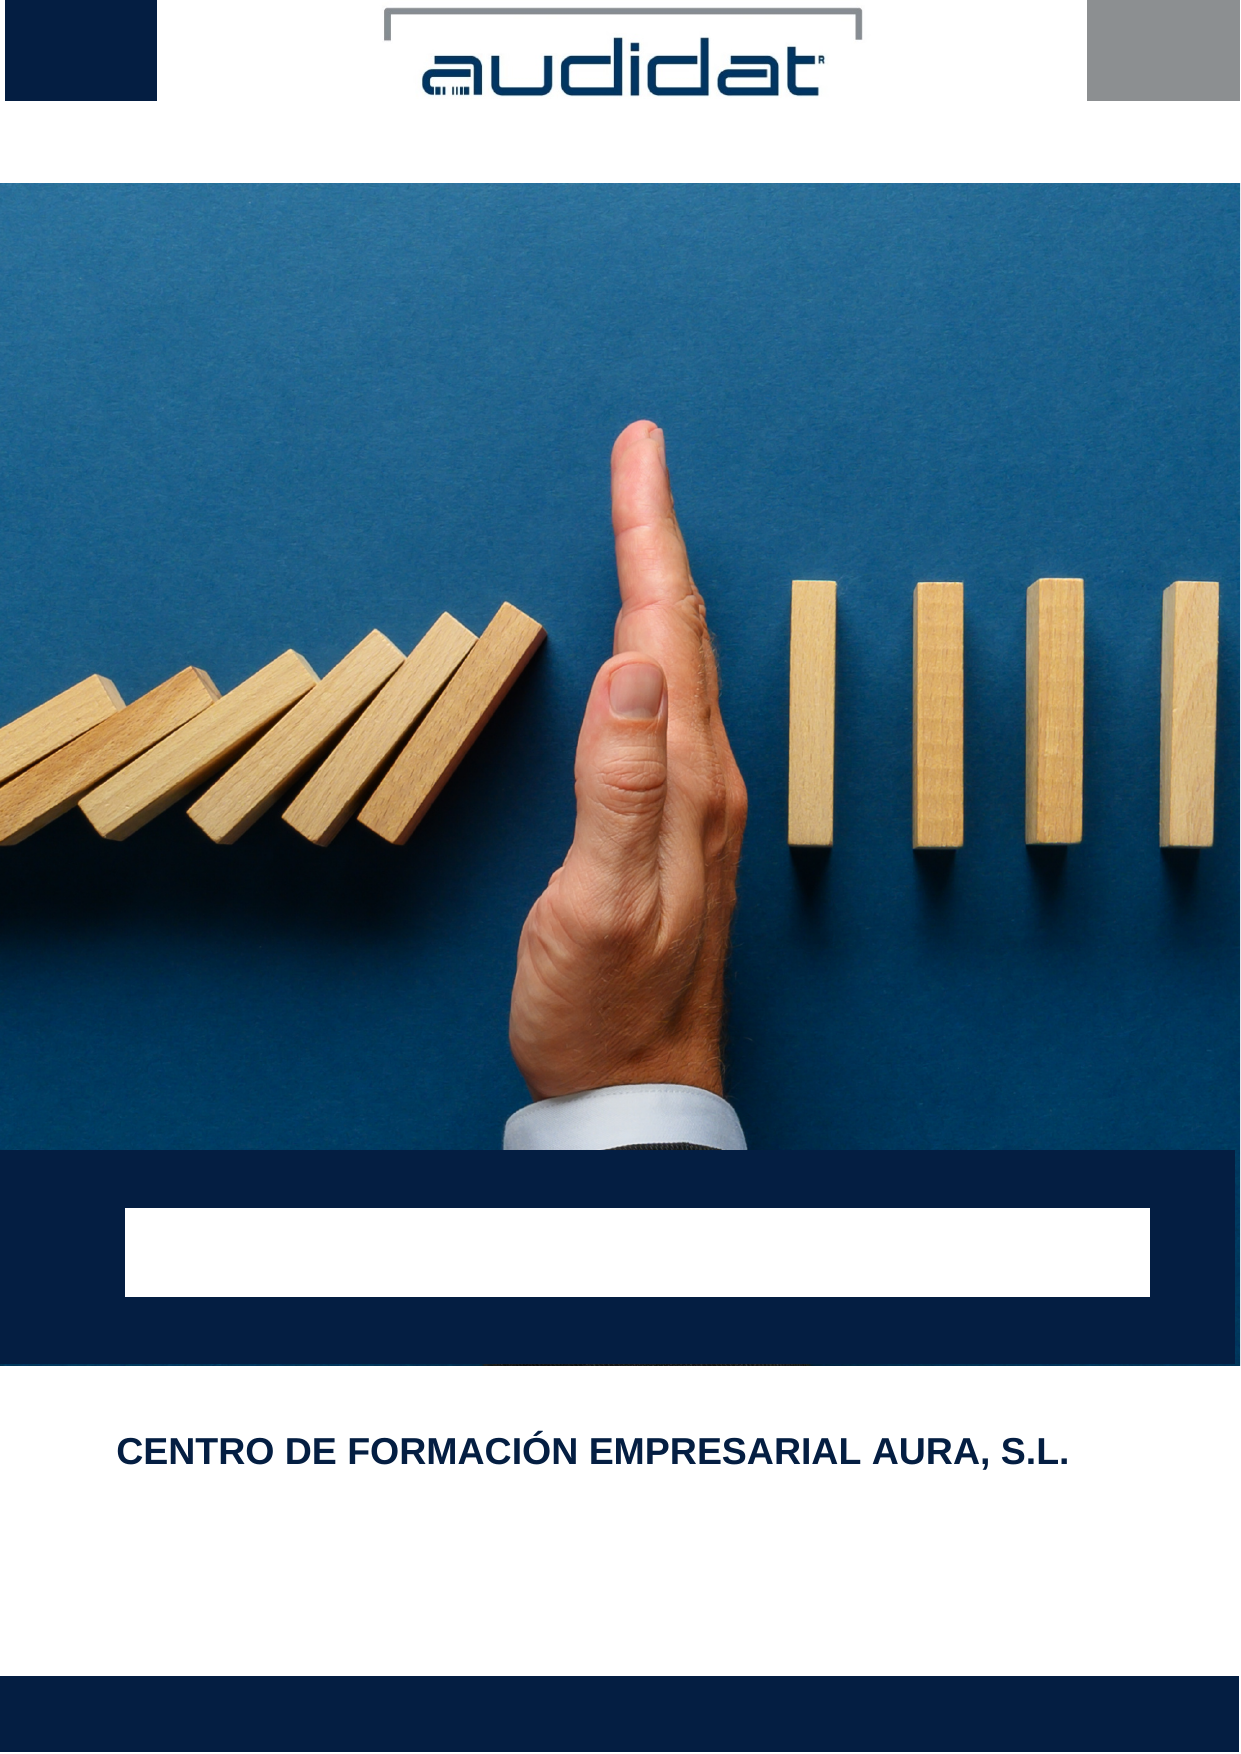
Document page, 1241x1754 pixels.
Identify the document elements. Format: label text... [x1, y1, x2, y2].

text CÓDIGO ANTICORRUPCIÓN [1165, 1436, 1225, 1471]
text CENTRO DE FORMACIÓN EMPRESARIAL AURA, S.L. [116, 1429, 1150, 1472]
text CÓDIGO ANTICORRUPCIÓN [140, 1216, 1135, 1273]
